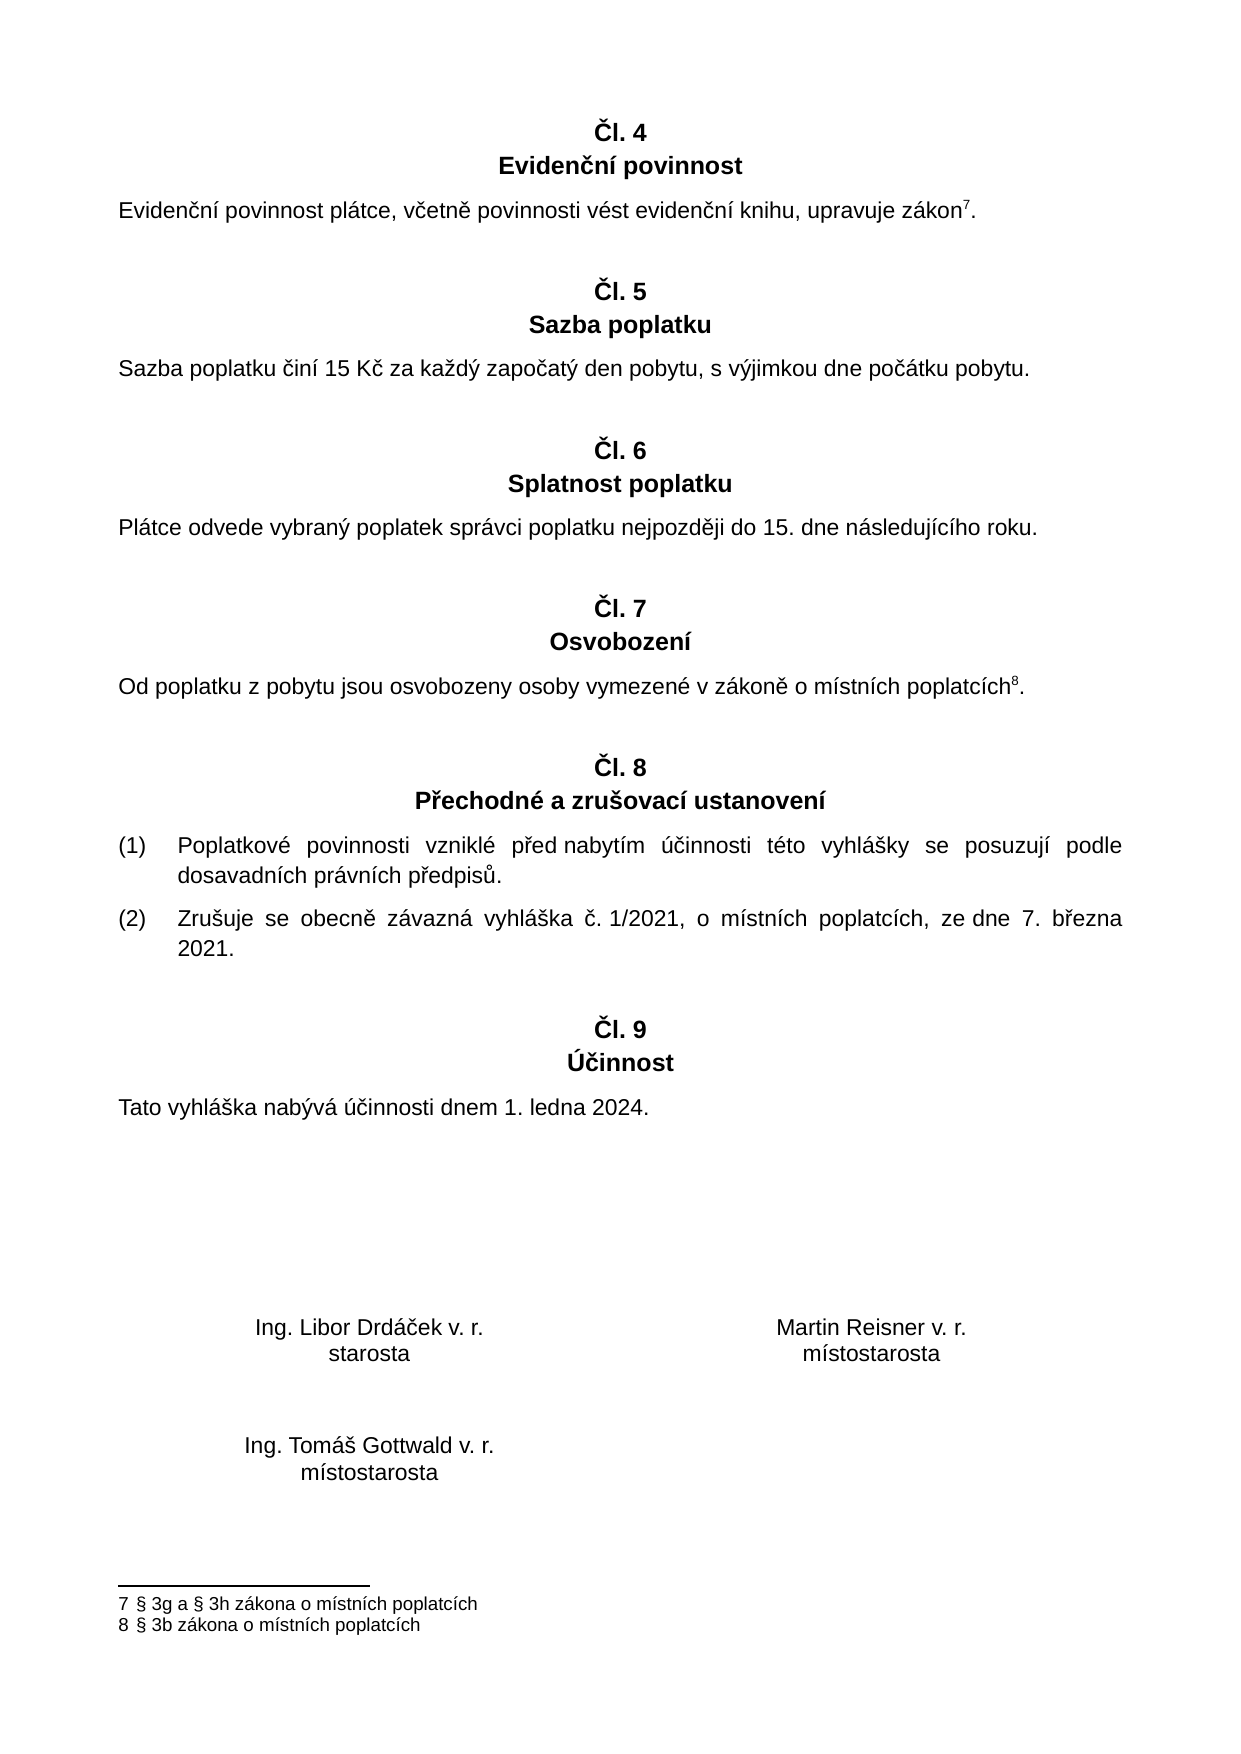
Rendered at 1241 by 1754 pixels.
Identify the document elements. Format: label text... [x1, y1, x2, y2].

text § 3g a § 3h zákona o místních poplatcích [118, 1592, 1122, 1614]
table_header Ing. Libor Drdáček v. r. starosta [118, 1254, 620, 1372]
subtitle Čl. 7 Osvobození [118, 594, 1122, 656]
list Zrušuje se obecně závazná vyhláška č. 1/2021, o místních poplatcích, ze dne 7. března 2021. [118, 904, 1122, 961]
text Sazba poplatku činí 15 Kč za každý započatý den pobytu, s výjimkou dne počátku pobytu. [118, 355, 1122, 382]
subtitle Čl. 9 Účinnost [118, 1015, 1122, 1077]
table_cell Ing. Tomáš Gottwald v. r. místostarosta [118, 1373, 620, 1491]
subtitle Čl. 8 Přechodné a zrušovací ustanovení [118, 753, 1122, 815]
subtitle Čl. 5 Sazba poplatku [118, 277, 1122, 339]
table_cell [620, 1373, 1122, 1491]
text Od poplatku z pobytu jsou osvobozeny osoby vymezené v zákoně o místních poplatcích. [118, 673, 1122, 699]
text Evidenční povinnost plátce, včetně povinnosti vést evidenční knihu, upravuje zákon. [118, 197, 1122, 223]
text Tato vyhláška nabývá účinnosti dnem 1. ledna 2024. [118, 1093, 1122, 1120]
subtitle Čl. 4 Evidenční povinnost [118, 118, 1122, 180]
subtitle Čl. 6 Splatnost poplatku [118, 436, 1122, 497]
text Plátce odvede vybraný poplatek správci poplatku nejpozději do 15. dne následujícího roku. [118, 514, 1122, 541]
table_header Martin Reisner v. r. místostarosta [620, 1254, 1122, 1372]
list Poplatkové povinnosti vzniklé před nabytím účinnosti této vyhlášky se posuzují podle dosavadních právních předpisů. [118, 832, 1122, 888]
text § 3b zákona o místních poplatcích [118, 1614, 1122, 1635]
